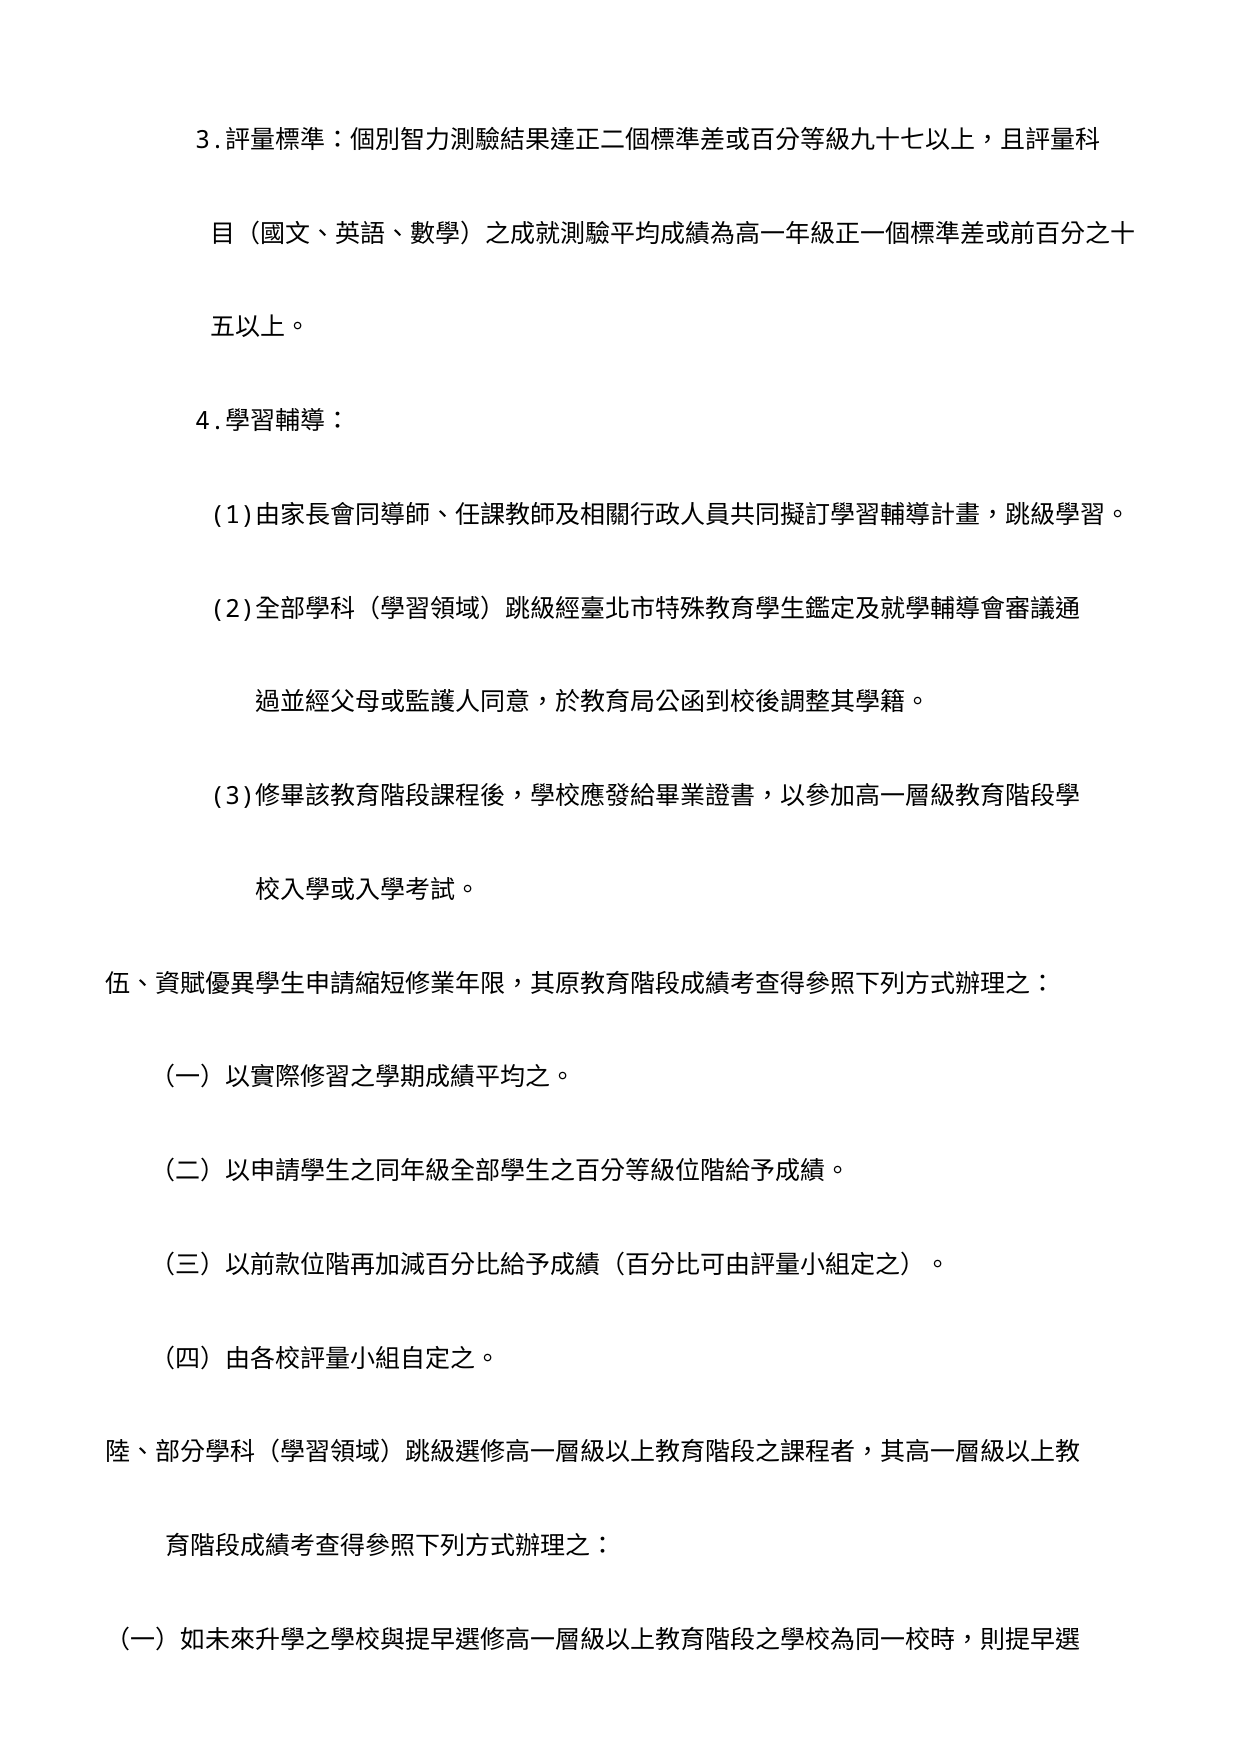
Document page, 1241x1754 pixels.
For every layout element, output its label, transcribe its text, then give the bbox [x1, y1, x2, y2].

text （四）由各校評量小組自定之。 [75, 1314, 1165, 1377]
text 伍、資賦優異學生申請縮短修業年限，其原教育階段成績考查得參照下列方式辦理之： [75, 939, 1165, 1002]
text 五以上。 [75, 283, 1165, 346]
text (1)由家長會同導師、任課教師及相關行政人員共同擬訂學習輔導計畫，跳級學習。 [75, 471, 1165, 533]
text 校入學或入學考試。 [75, 846, 1165, 908]
text 4.學習輔導： [75, 377, 1165, 439]
text (3)修畢該教育階段課程後，學校應發給畢業證書，以參加高一層級教育階段學 [75, 752, 1165, 814]
text (2)全部學科（學習領域）跳級經臺北市特殊教育學生鑑定及就學輔導會審議通 [75, 564, 1165, 627]
text （三）以前款位階再加減百分比給予成績（百分比可由評量小組定之）。 [75, 1221, 1165, 1283]
text 陸、部分學科（學習領域）跳級選修高一層級以上教育階段之課程者，其高一層級以上教 [75, 1408, 1165, 1471]
text 過並經父母或監護人同意，於教育局公函到校後調整其學籍。 [75, 658, 1165, 721]
text （一）如未來升學之學校與提早選修高一層級以上教育階段之學校為同一校時，則提早選 [75, 1596, 1165, 1658]
text （二）以申請學生之同年級全部學生之百分等級位階給予成績。 [75, 1127, 1165, 1189]
text 3.評量標準：個別智力測驗結果達正二個標準差或百分等級九十七以上，且評量科 [75, 96, 1165, 158]
text 目（國文、英語、數學）之成就測驗平均成績為高一年級正一個標準差或前百分之十 [75, 189, 1165, 252]
text 育階段成績考查得參照下列方式辦理之： [75, 1502, 1165, 1564]
text （一）以實際修習之學期成績平均之。 [75, 1033, 1165, 1096]
